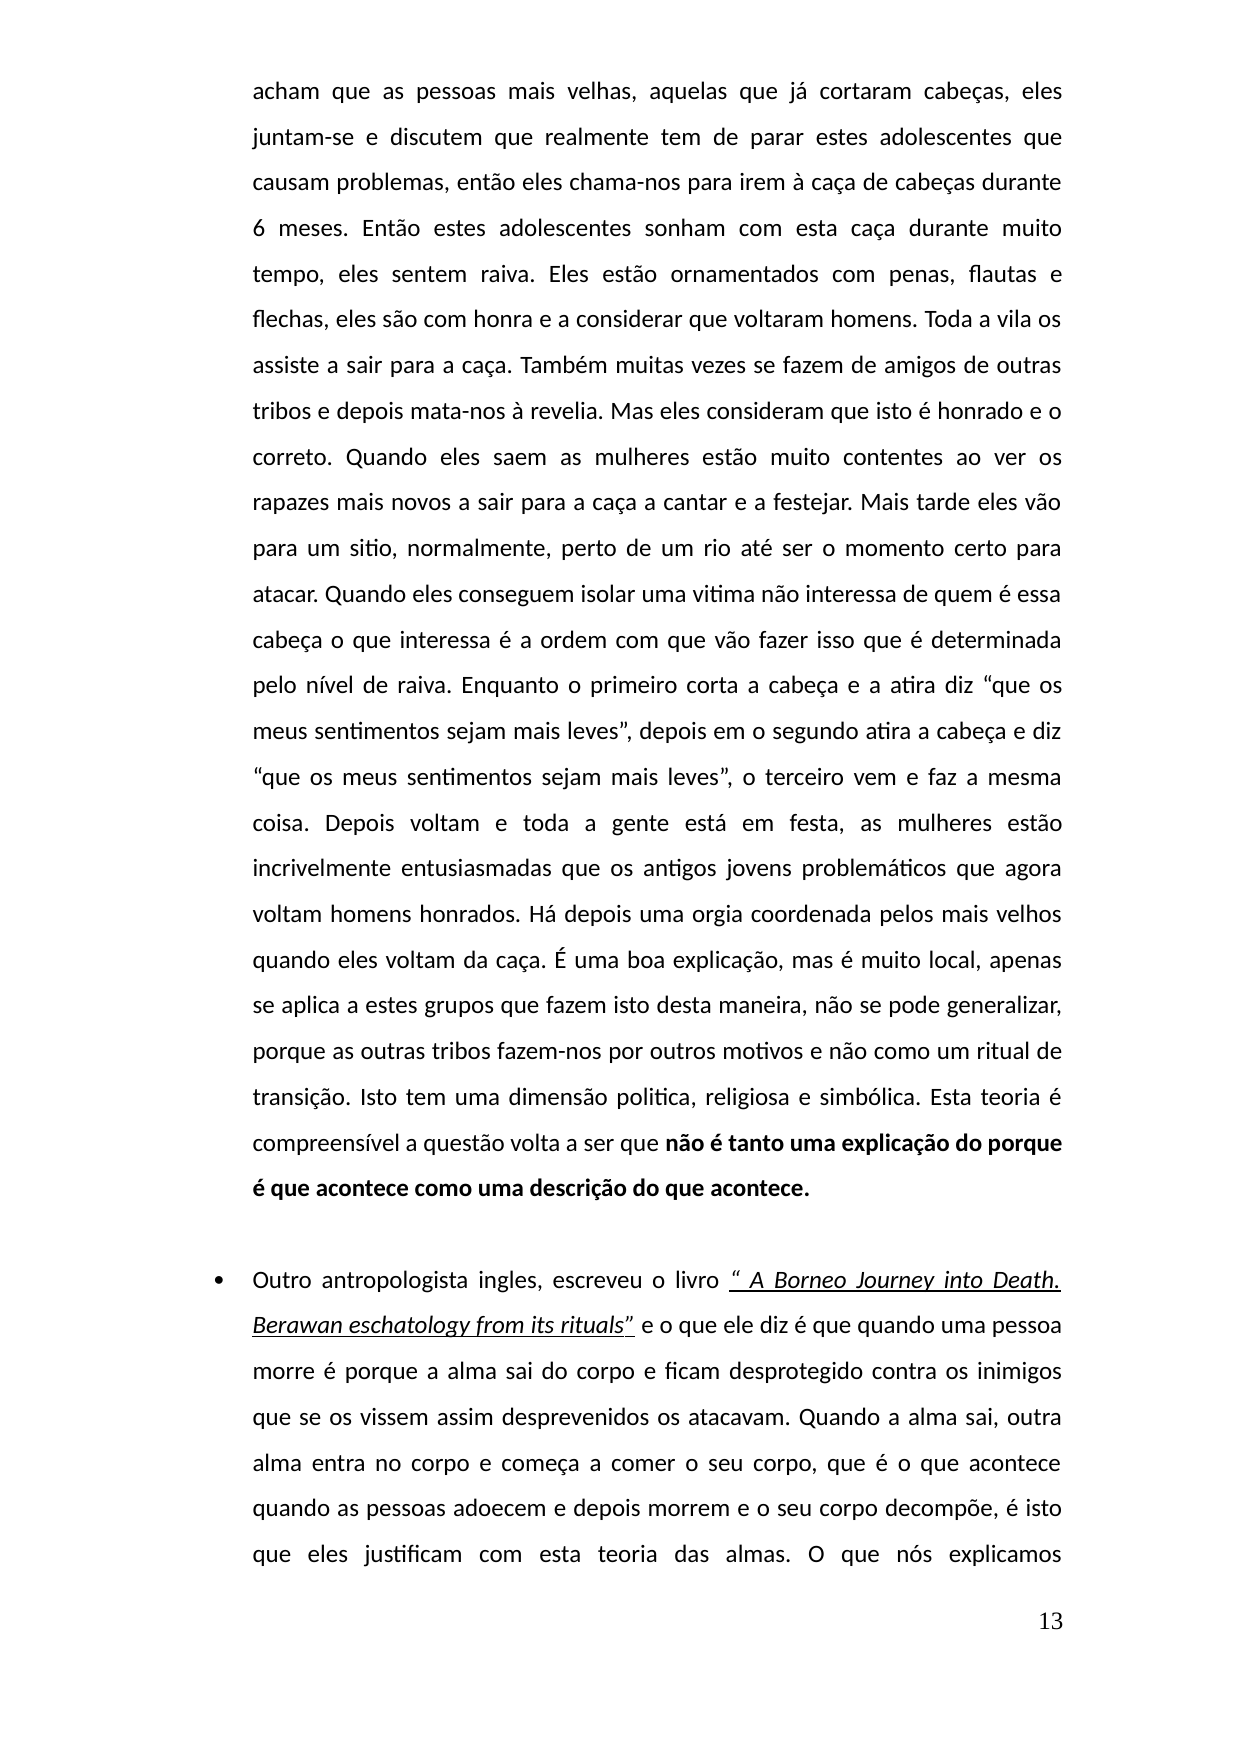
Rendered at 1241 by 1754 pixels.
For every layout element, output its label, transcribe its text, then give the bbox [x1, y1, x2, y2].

list acham que as pessoas mais velhas, aquelas que já cortaram cabeças, eles juntam-se e discutem que realmente tem de parar estes adolescentes que causam problemas, então eles chama-nos para irem à caça de cabeças durante 6 meses. Então estes adolescentes sonham com esta caça durante muito tempo, eles sentem raiva. Eles estão ornamentados com penas, flautas e flechas, eles são com honra e a considerar que voltaram homens. Toda a vila os assiste a sair para a caça. Também muitas vezes se fazem de amigos de outras tribos e depois mata-nos à revelia. Mas eles consideram que isto é honrado e o correto. Quando eles saem as mulheres estão muito contentes ao ver os rapazes mais novos a sair para a caça a cantar e a festejar. Mais tarde eles vão para um sitio, normalmente, perto de um rio até ser o momento certo para atacar. Quando eles conseguem isolar uma vitima não interessa de quem é essa cabeça o que interessa é a ordem com que vão fazer isso que é determinada pelo nível de raiva. Enquanto o primeiro corta a cabeça e a atira diz “que os meus sentimentos sejam mais leves”, depois em o segundo atira a cabeça e diz “que os meus sentimentos sejam mais leves”, o terceiro vem e faz a mesma coisa. Depois voltam e toda a gente está em festa, as mulheres estão incrivelmente entusiasmadas que os antigos jovens problemáticos que agora voltam homens honrados. Há depois uma orgia coordenada pelos mais velhos quando eles voltam da caça. É uma boa explicação, mas é muito local, apenas se aplica a estes grupos que fazem isto desta maneira, não se pode generalizar, porque as outras tribos fazem-nos por outros motivos e não como um ritual de transição. Isto tem uma dimensão politica, religiosa e simbólica. Esta teoria é compreensível a questão volta a ser que não é tanto uma explicação do porque é que acontece como uma descrição do que acontece. [215, 75, 1063, 1203]
list Outro antropologista ingles, escreveu o livro “ A Borneo Journey into Death. Berawan eschatology from its rituals” e o que ele diz é que quando uma pessoa morre é porque a alma sai do corpo e ficam desprotegido contra os inimigos que se os vissem assim desprevenidos os atacavam. Quando a alma sai, outra alma entra no corpo e começa a comer o seu corpo, que é o que acontece quando as pessoas adoecem e depois morrem e o seu corpo decompõe, é isto que eles justificam com esta teoria das almas. O que nós explicamos [215, 1264, 1063, 1569]
